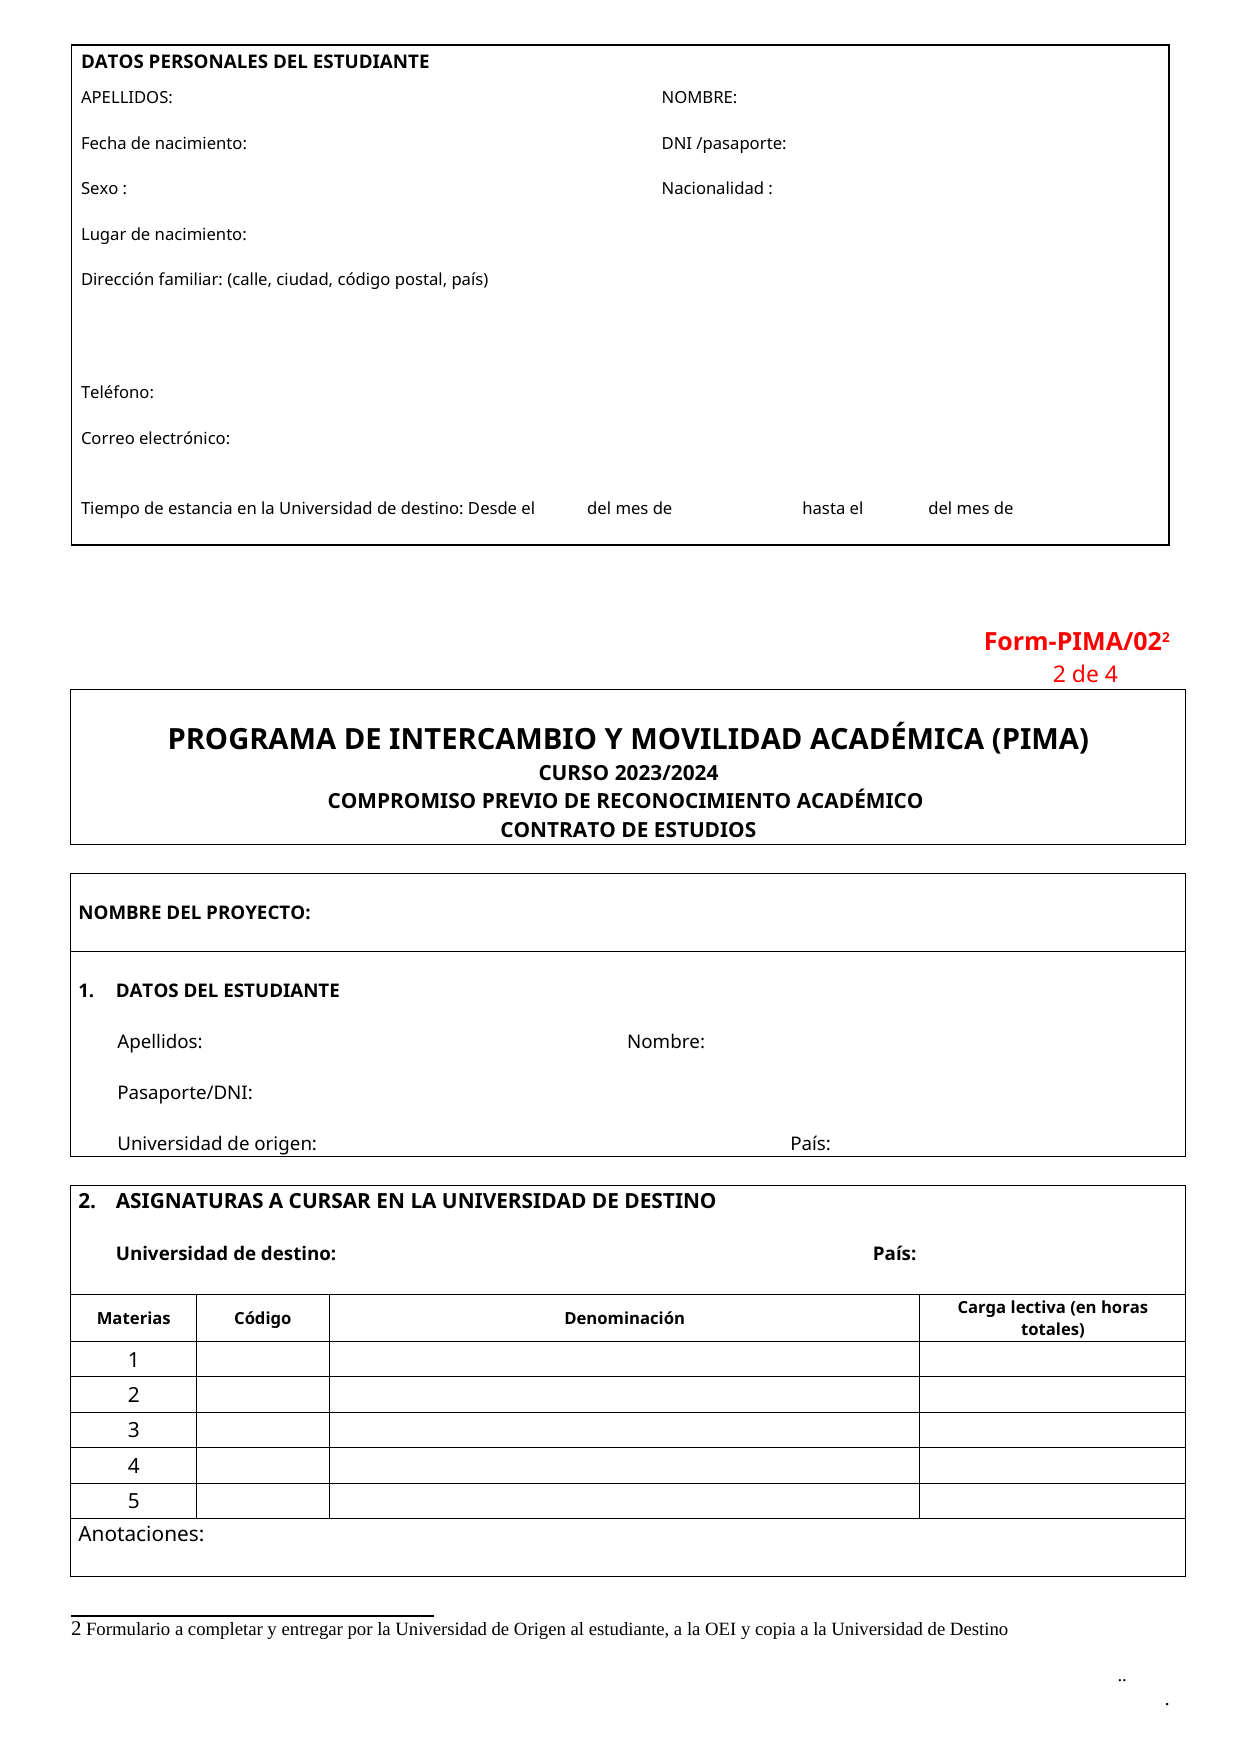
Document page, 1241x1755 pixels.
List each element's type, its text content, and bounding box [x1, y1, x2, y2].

text Correo electrónico: [72, 423, 1168, 449]
text Fecha de nacimiento: DNI /pasaporte: [72, 128, 1168, 154]
table_cell [197, 1342, 329, 1376]
table_cell 5 [71, 1484, 196, 1518]
text Tiempo de estancia en la Universidad de destino: Desde el del mes de hasta el del mes de [72, 493, 1168, 544]
table_cell [330, 1377, 919, 1412]
text Sexo : Nacionalidad : [72, 173, 1168, 199]
table_cell [197, 1377, 329, 1412]
table_cell [920, 1413, 1185, 1447]
table_cell 4 [71, 1448, 196, 1482]
table_header NOMBRE DEL PROYECTO: [71, 874, 1185, 951]
text Teléfono: [72, 377, 1168, 404]
table_cell Materias [71, 1295, 196, 1341]
table_cell [197, 1413, 329, 1447]
table_cell [920, 1448, 1185, 1482]
table_header PROGRAMA DE INTERCAMBIO Y MOVILIDAD ACADÉMICA (PIMA) CURSO 2023/2024 COMPROMISO PREVIO DE RECONOCIMIENTO ACADÉMICO CONTRATO DE ESTUDIOS [71, 690, 1185, 843]
subtitle Form-PIMA/02 [71, 624, 1169, 658]
text 2 de 4 [71, 658, 1169, 689]
table_cell [920, 1377, 1185, 1412]
table_cell DATOS DEL ESTUDIANTE Apellidos: Nombre: Pasaporte/DNI: Universidad de origen: País: [71, 952, 1185, 1156]
text Dirección familiar: (calle, ciudad, código postal, país) [72, 264, 1168, 290]
table_cell [197, 1484, 329, 1518]
subtitle DATOS PERSONALES DEL ESTUDIANTE [72, 46, 1168, 73]
table_cell Carga lectiva (en horas totales) [920, 1295, 1185, 1341]
table_cell 3 [71, 1413, 196, 1447]
table_cell [920, 1342, 1185, 1376]
table_cell [330, 1448, 919, 1482]
table_cell Código [197, 1295, 329, 1341]
table_header ASIGNATURAS A CURSAR EN LA UNIVERSIDAD DE DESTINO Universidad de destino: País: [71, 1186, 1185, 1294]
table_cell [197, 1448, 329, 1482]
text Lugar de nacimiento: [72, 218, 1168, 245]
table_cell [920, 1484, 1185, 1518]
text Formulario a completar y entregar por la Universidad de Origen al estudiante, a la OEI y copia a la Universidad de Destino [71, 1616, 1169, 1640]
table_cell 2 [71, 1377, 196, 1412]
table_cell Denominación [330, 1295, 919, 1341]
text APELLIDOS: NOMBRE: [72, 82, 1168, 109]
table_cell Anotaciones: [71, 1519, 1185, 1576]
table_cell [330, 1342, 919, 1376]
table_cell [330, 1484, 919, 1518]
table_cell 1 [71, 1342, 196, 1376]
table_cell [330, 1413, 919, 1447]
